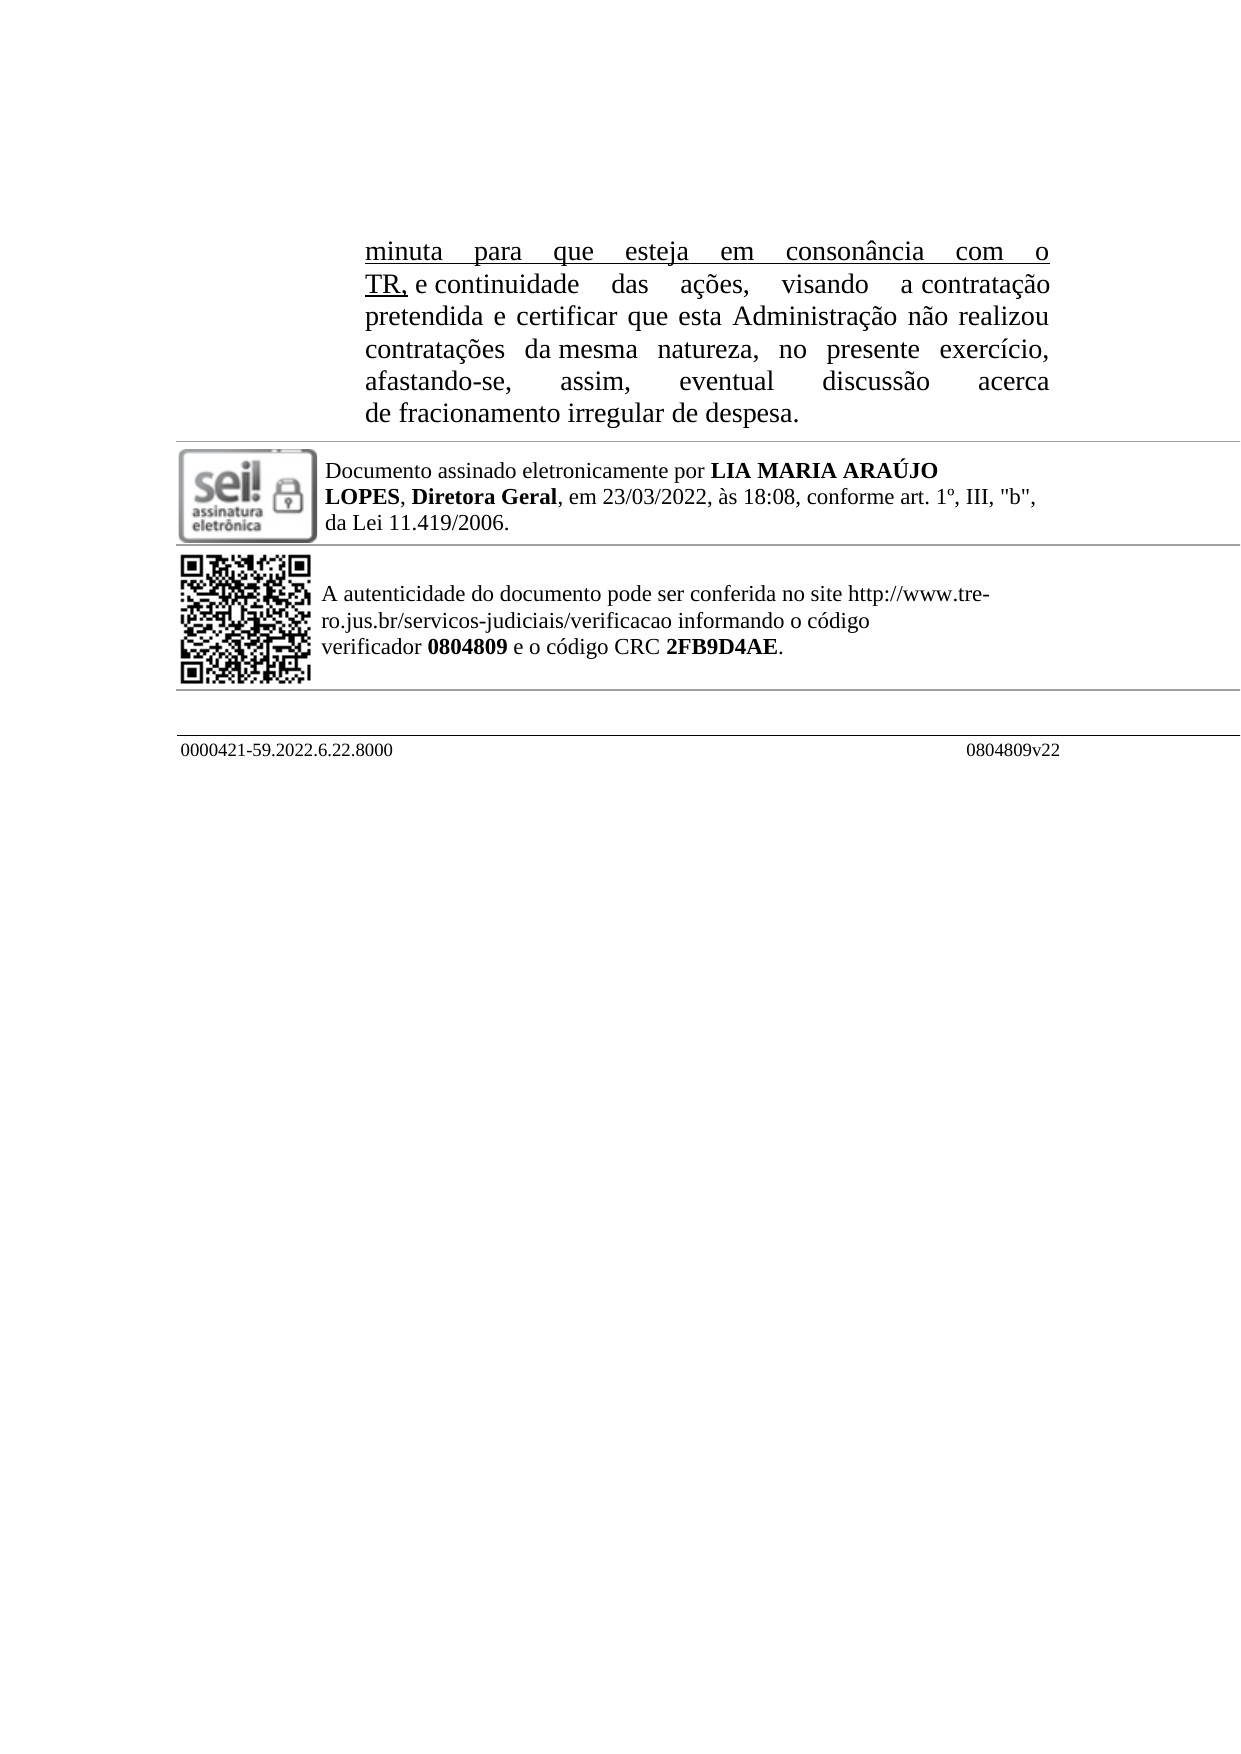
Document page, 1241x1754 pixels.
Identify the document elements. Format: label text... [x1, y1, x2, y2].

table_header [177, 551, 319, 689]
text minuta para que esteja em consonância com o TR, e continuidade das ações, visando a contratação pretendida e certificar que esta Administração não realizou contratações da mesma natureza, no presente exercício, afastando-se, assim, eventual discussão acerca de fracionamento irregular de despesa. [365, 234, 1051, 429]
table_header 0000421-59.2022.6.22.8000 [177, 736, 620, 763]
table_header A autenticidade do documento pode ser conferida no site http://www.tre-ro.jus.br/servicos-judiciais/verificacao informando o código verificador 0804809 e o código CRC 2FB9D4AE. [319, 551, 1063, 689]
table_header Documento assinado eletronicamente por LIA MARIA ARAÚJO LOPES, Diretora Geral, em 23/03/2022, às 18:08, conforme art. 1º, III, "b", da Lei 11.419/2006. [323, 448, 1063, 544]
table_header [177, 448, 323, 544]
table_header 0804809v22 [620, 736, 1063, 763]
